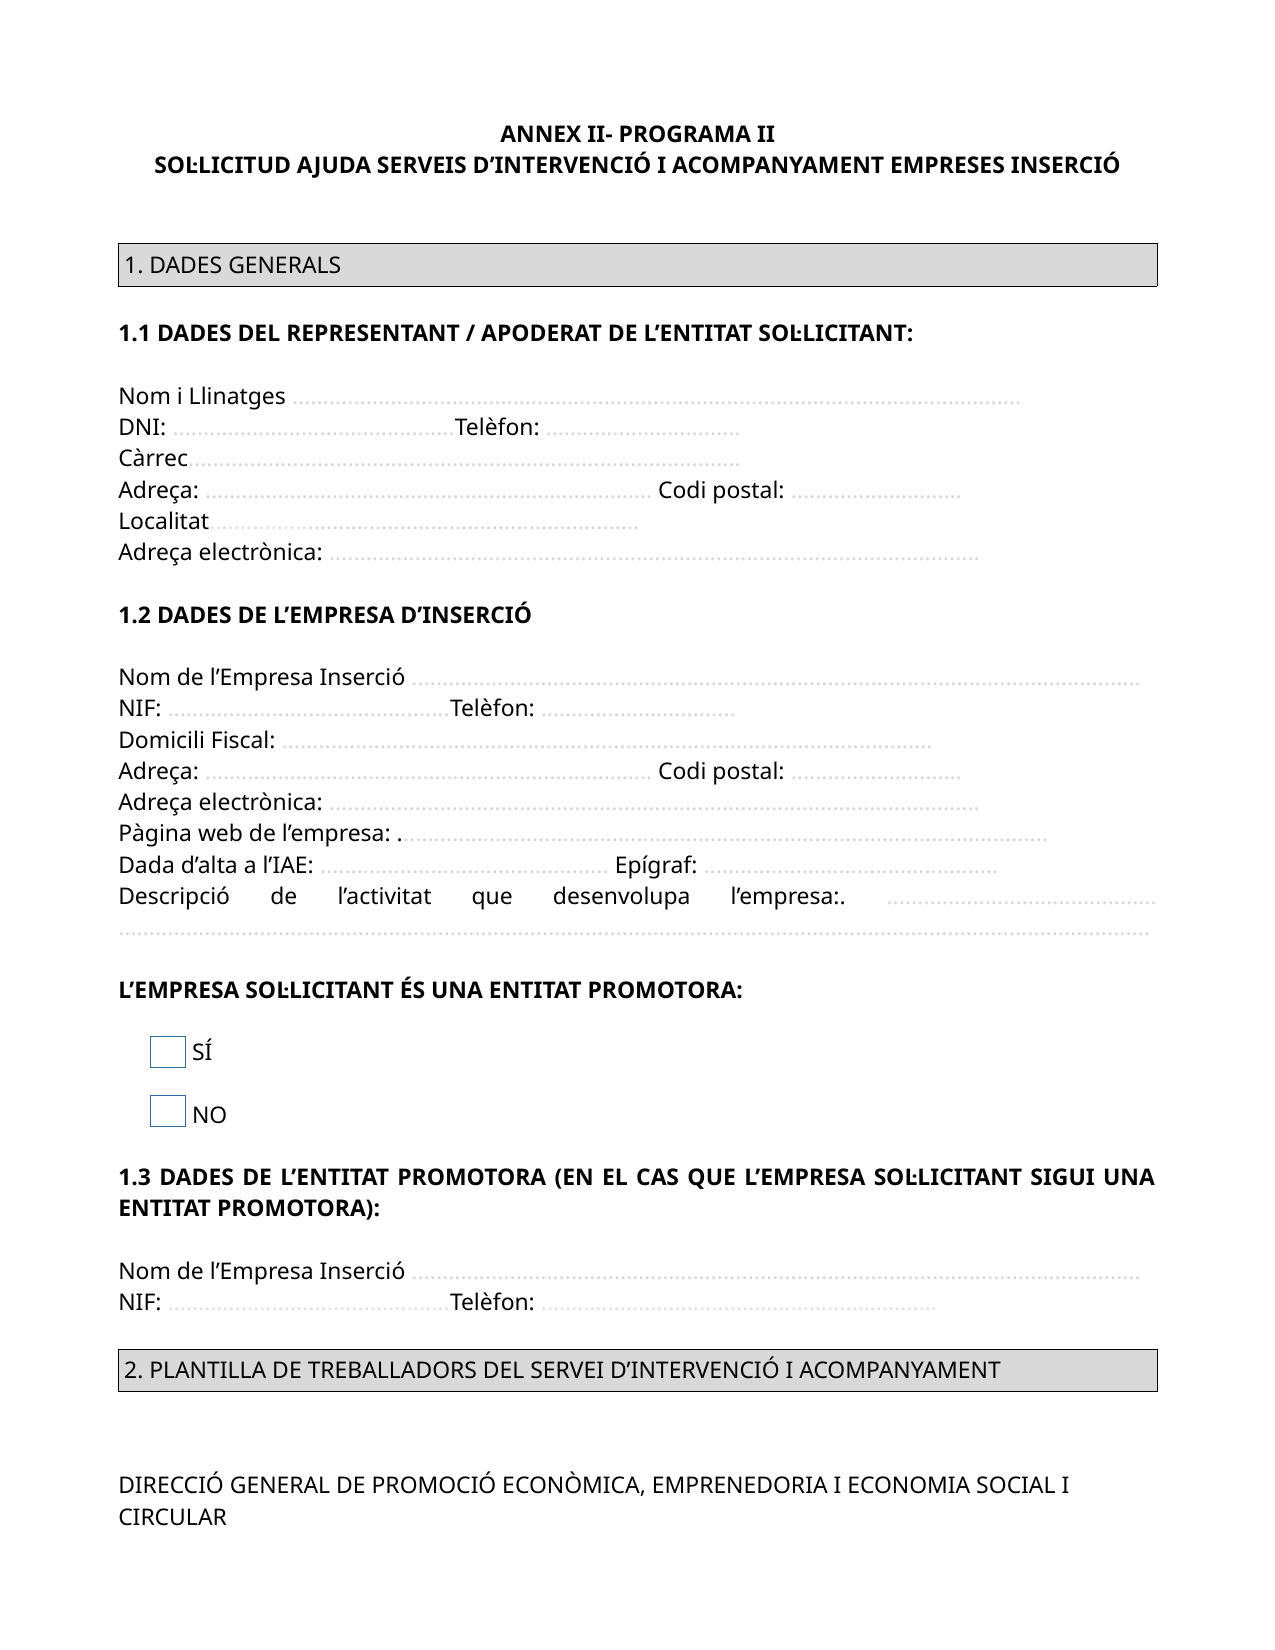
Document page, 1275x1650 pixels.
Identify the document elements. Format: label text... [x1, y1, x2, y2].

text [118, 1036, 150, 1067]
text Càrrec.......................................................................................... [118, 442, 1157, 473]
text Nom de l’Empresa Inserció .................................……………....................................................................... [118, 661, 1157, 692]
text Pàgina web de l’empresa: .......................................................................................................... [118, 817, 1157, 848]
text SÍ [186, 1036, 1157, 1067]
text Domicili Fiscal: .......................................................................................................... [118, 723, 1157, 755]
text Localitat...................................................................... [118, 505, 1157, 536]
text NO [118, 1098, 1157, 1130]
text SOL·LICITUD AJUDA SERVEIS D’INTERVENCIÓ I ACOMPANYAMENT EMPRESES INSERCIÓ [118, 149, 1157, 181]
text ANNEX II- PROGRAMA II [118, 118, 1157, 149]
text Descripció de l’activitat que desenvolupa l’empresa:. ............................................ ........................................................................................................................................................................ [118, 880, 1157, 942]
text NIF: .......…....................................Telèfon: .…….….....…….............…….….....……......... [118, 1286, 1157, 1317]
text 1.2 DADES DE L’EMPRESA D’INSERCIÓ [118, 598, 1157, 630]
text Adreça electrònica: .......................................................................................................... [118, 786, 1157, 817]
table_header 2. PLANTILLA DE TREBALLADORS DEL SERVEI D’INTERVENCIÓ I ACOMPANYAMENT [119, 1350, 1157, 1391]
text L’EMPRESA SOL·LICITANT ÉS UNA ENTITAT PROMOTORA: [118, 973, 1157, 1005]
text 1.1 DADES DEL REPRESENTANT / APODERAT DE L’ENTITAT SOL·LICITANT: [118, 317, 1157, 348]
text NIF: .......…....................................Telèfon: .…….….....…….......... [118, 692, 1157, 723]
table_header 1. DADES GENERALS [119, 244, 1157, 286]
text Adreça: ……………………………………………………………….. Codi postal: ..............…..…...… [118, 473, 1157, 505]
text Nom i Llinatges .................................……………....................................................................... [118, 380, 1157, 411]
text Adreça: ……………………………………………………………….. Codi postal: ..............…..…...… [118, 755, 1157, 786]
text Dada d’alta a l’IAE: ............................................... Epígraf: ................................................ [118, 848, 1157, 880]
text DNI: .......…....................................Telèfon: .…….….....…….......... [118, 411, 1157, 442]
text Adreça electrònica: .......................................................................................................... [118, 536, 1157, 567]
text Nom de l’Empresa Inserció .................................……………....................................................................... [118, 1255, 1157, 1286]
text 1.3 DADES DE L’ENTITAT PROMOTORA (EN EL CAS QUE L’EMPRESA SOL·LICITANT SIGUI UNA ENTITAT PROMOTORA): [118, 1161, 1157, 1223]
